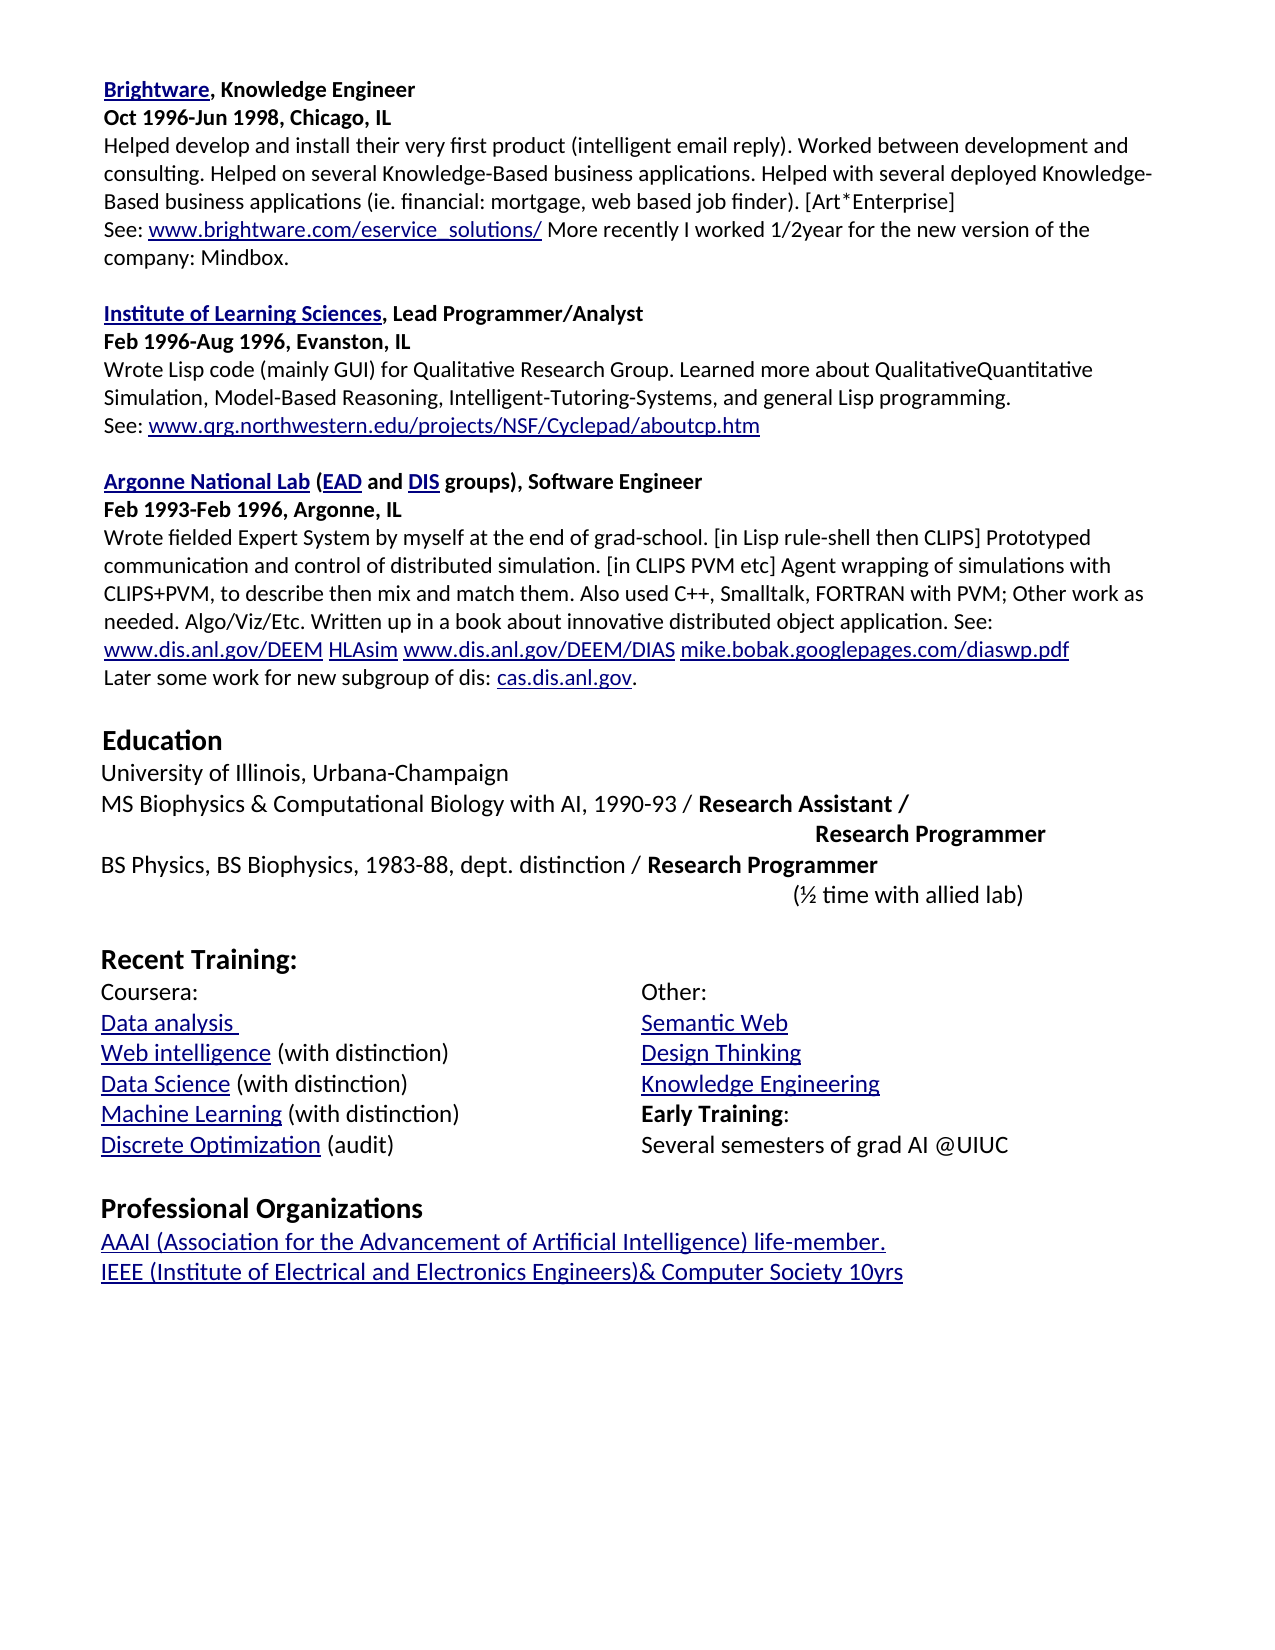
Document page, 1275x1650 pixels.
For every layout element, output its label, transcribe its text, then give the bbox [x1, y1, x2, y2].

text Research Programmer BS Physics, BS Biophysics, 1983-88, dept. distinction / Research Programmer [101, 819, 1182, 880]
text Web intelligence (with distinction) [101, 1037, 641, 1068]
text Professional Organizations [101, 1190, 1182, 1226]
text Wrote fielded Expert System by myself at the end of grad-school. [in Lisp rule-shell then CLIPS] Prototyped communication and control of distributed simulation. [in CLIPS PVM etc] Agent wrapping of simulations with CLIPS+PVM, to describe then mix and match them. Also used C++, Smalltalk, FORTRAN with PVM; Other work as needed. Algo/Viz/Etc. Written up in a book about innovative distributed object application. See: www.dis.anl.gov/DEEM HLAsim www.dis.anl.gov/DEEM/DIAS mike.bobak.googlepages.com/diaswp.pdf [104, 523, 1182, 663]
text Argonne National Lab (EAD and DIS groups), Software Engineer [104, 467, 1182, 495]
text Early Training: [641, 1098, 1182, 1129]
text Institute of Learning Sciences, Lead Programmer/Analyst [104, 299, 1182, 327]
text Machine Learning (with distinction) [101, 1098, 641, 1129]
text Feb 1996-Aug 1996, Evanston, IL [104, 327, 1182, 355]
text Design Thinking [641, 1037, 1182, 1068]
text MS Biophysics & Computational Biology with AI, 1990-93 / Research Assistant / [101, 788, 1182, 819]
text Helped develop and install their very first product (intelligent email reply). Worked between development and consulting. Helped on several Knowledge-Based business applications. Helped with several deployed Knowledge-Based business applications (ie. financial: mortgage, web based job finder). [Art*Enterprise] See: www.brightware.com/eservice_solutions/ More recently I worked 1/2year for the new version of the company: Mindbox. [104, 131, 1182, 271]
text Recent Training: [101, 941, 1182, 976]
text Discrete Optimization (audit) [101, 1129, 641, 1159]
text Wrote Lisp code (mainly GUI) for Qualitative Research Group. Learned more about QualitativeQuantitative Simulation, Model-Based Reasoning, Intelligent-Tutoring-Systems, and general Lisp programming. See: www.qrg.northwestern.edu/projects/NSF/Cyclepad/aboutcp.htm [104, 355, 1182, 439]
text Oct 1996-Jun 1998, Chicago, IL [104, 103, 1182, 131]
text IEEE (Institute of Electrical and Electronics Engineers)& Computer Society 10yrs [101, 1256, 1182, 1287]
text Brightware, Knowledge Engineer [104, 75, 1182, 103]
text Knowledge Engineering [641, 1068, 1182, 1098]
text Feb 1993-Feb 1996, Argonne, IL [104, 495, 1182, 523]
text Education [102, 722, 1202, 758]
text AAAI (Association for the Advancement of Artificial Intelligence) life-member. [101, 1226, 1182, 1256]
text Coursera: [101, 976, 641, 1007]
text Several semesters of grad AI @UIUC [641, 1129, 1182, 1159]
text Semantic Web [641, 1007, 1182, 1037]
text Other: [641, 976, 1182, 1007]
text Data Science (with distinction) [101, 1068, 641, 1098]
text (½ time with allied lab) [101, 880, 1182, 910]
text Later some work for new subgroup of dis: cas.dis.anl.gov. [104, 663, 1182, 691]
text Data analysis [101, 1007, 641, 1037]
text University of Illinois, Urbana-Champaign [101, 758, 1182, 788]
